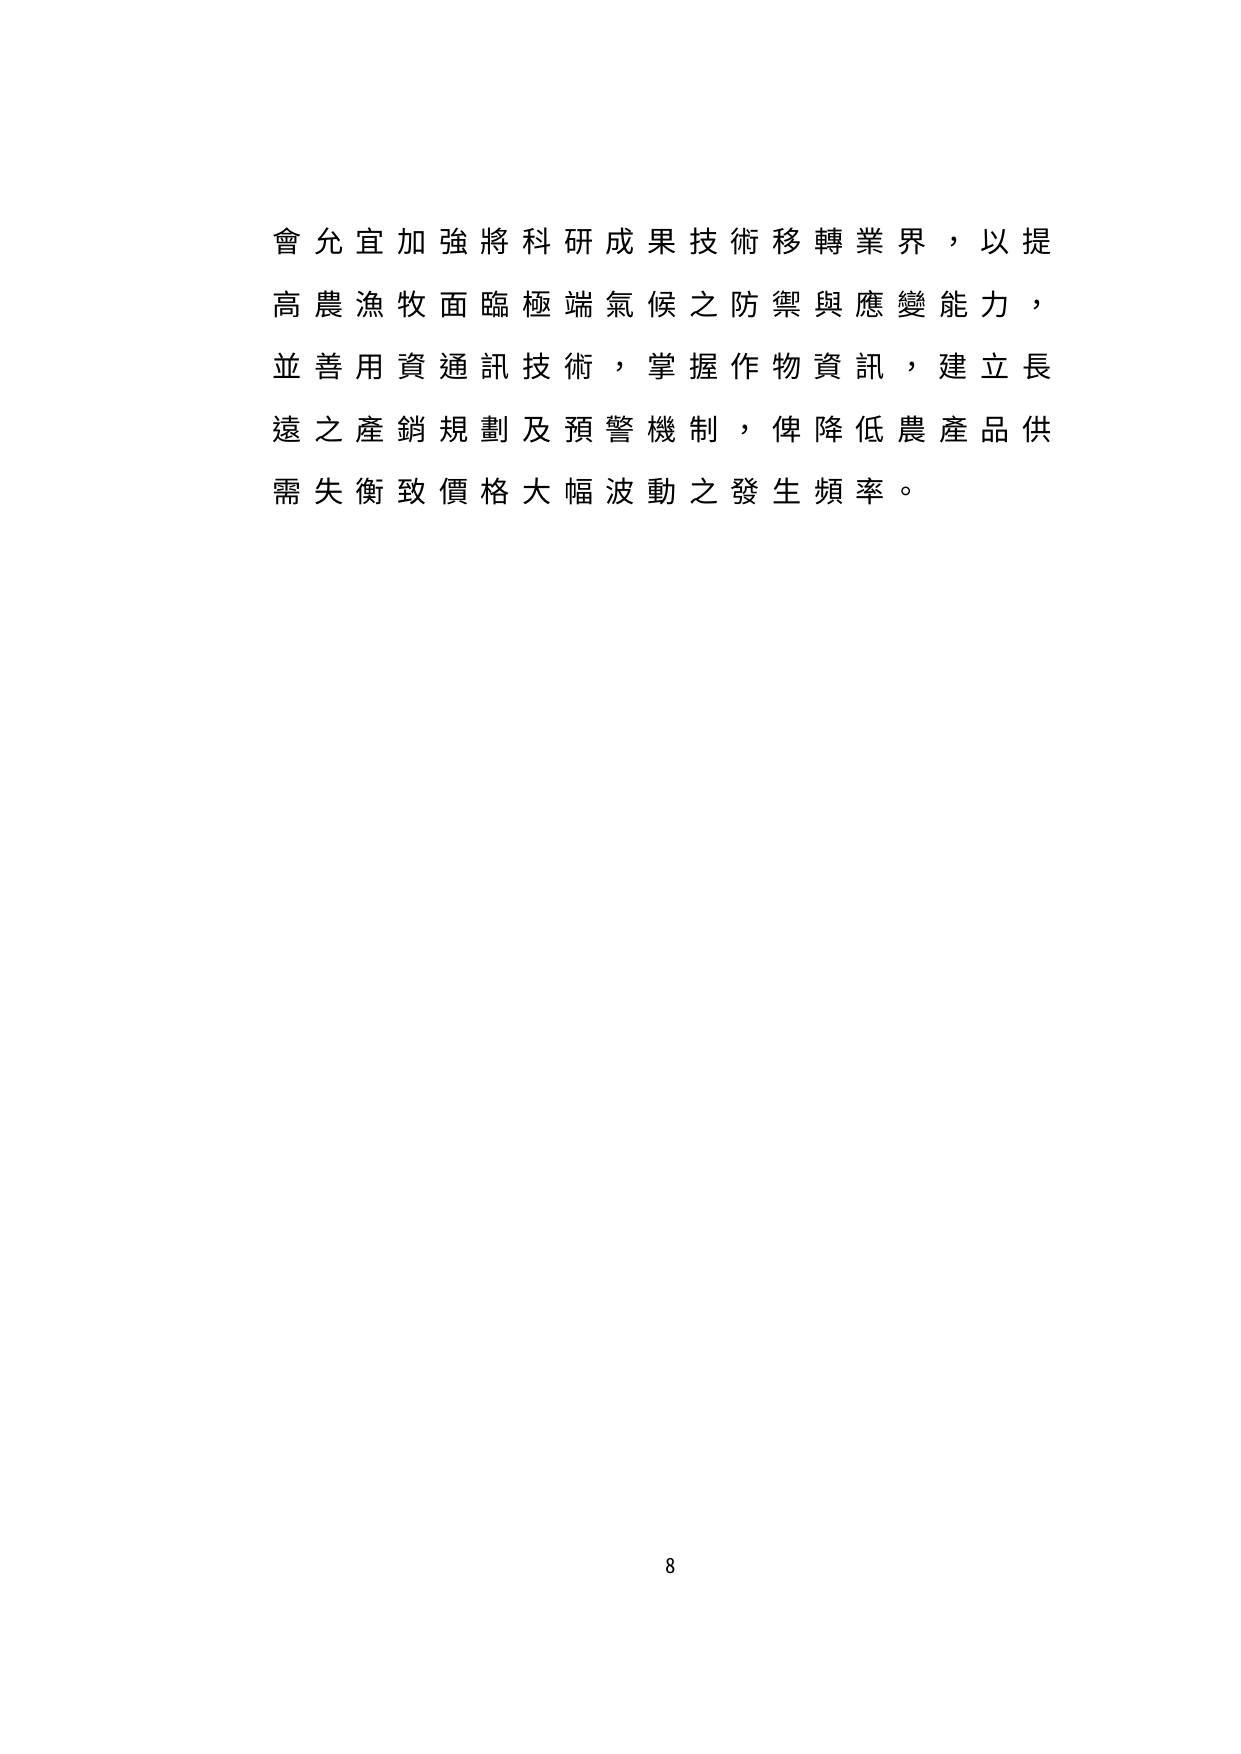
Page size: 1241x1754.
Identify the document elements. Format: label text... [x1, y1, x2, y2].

text 會允宜加強將科研成果技術移轉業界，以提高農漁牧面臨極端氣候之防禦與應變能力，並善用資通訊技術，掌握作物資訊，建立長遠之產銷規劃及預警機制，俾降低農產品供需失衡致價格大幅波動之發生頻率。 [242, 198, 1058, 511]
